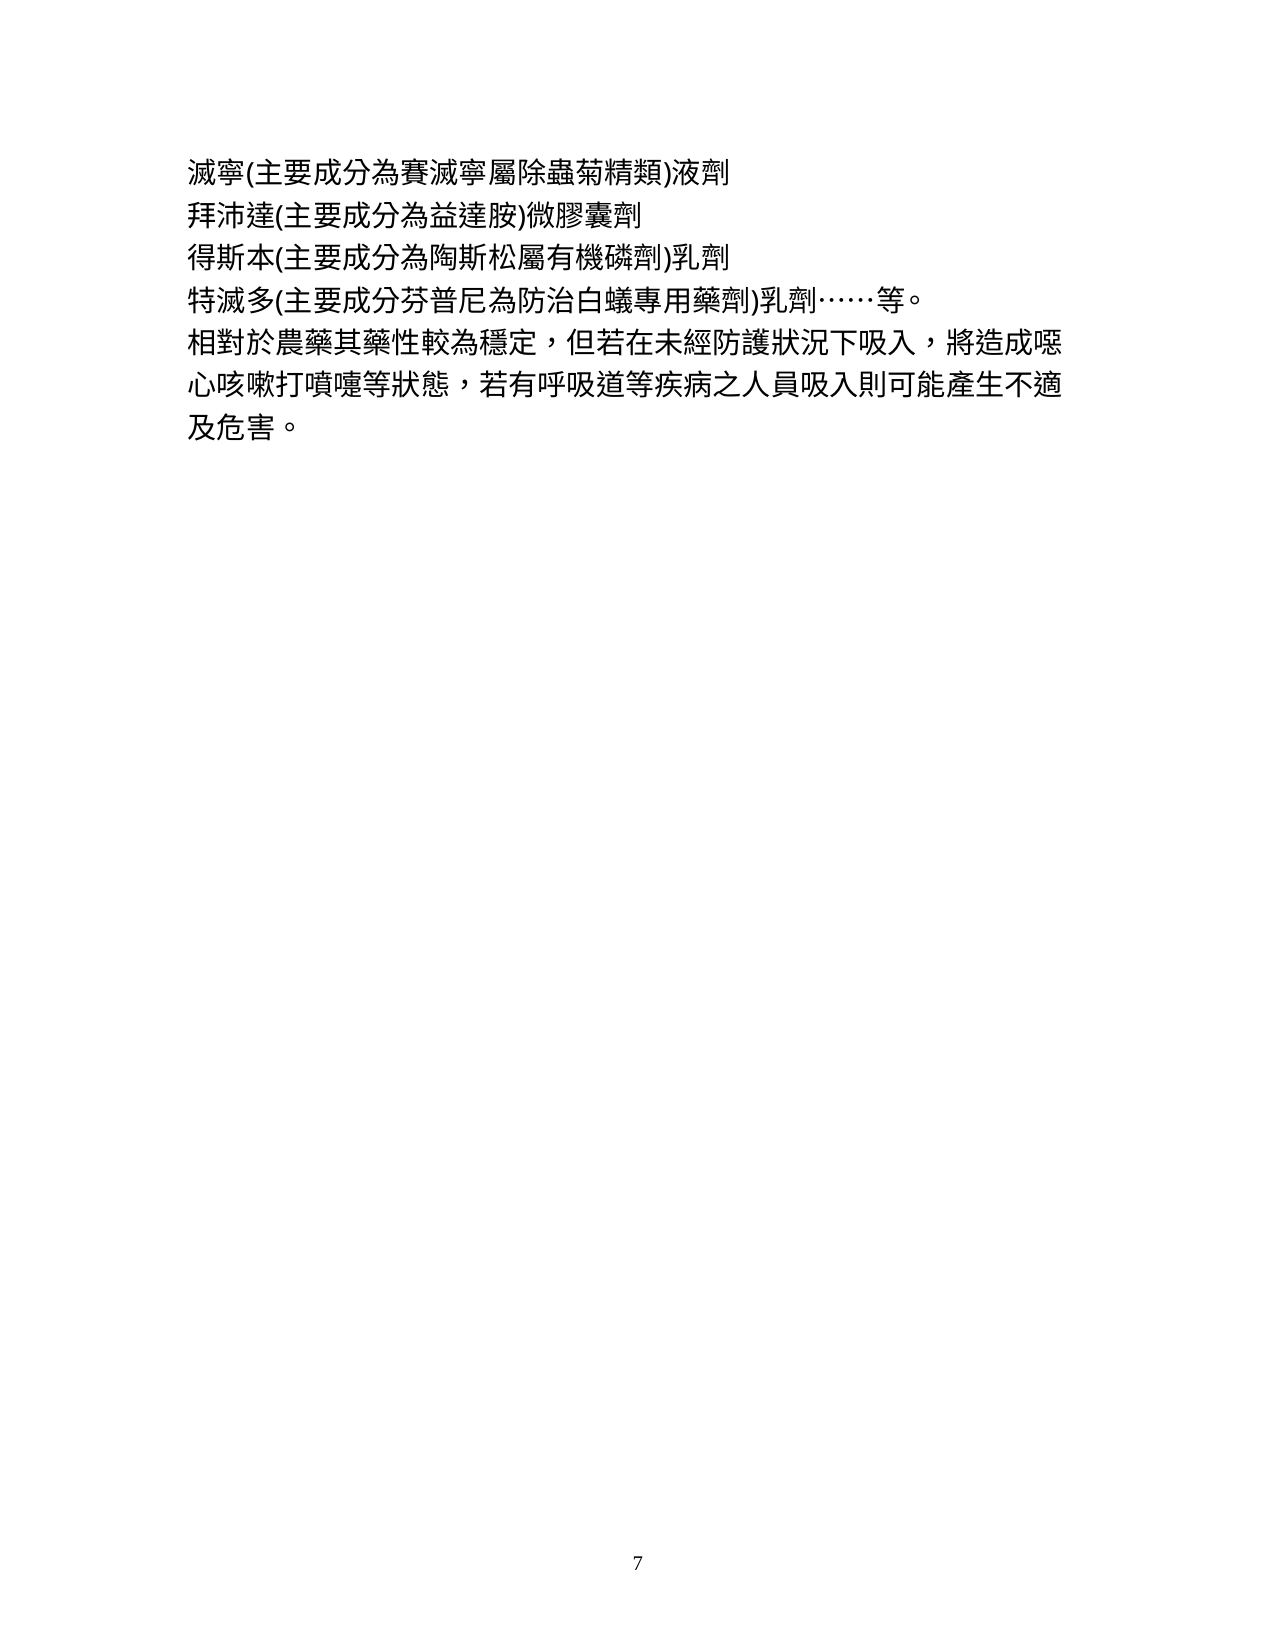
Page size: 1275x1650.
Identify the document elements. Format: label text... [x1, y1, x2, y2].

text 特滅多(主要成分芬普尼為防治白蟻專用藥劑)乳劑……等。 [187, 277, 1087, 319]
text 相對於農藥其藥性較為穩定，但若在未經防護狀況下吸入，將造成噁心咳嗽打噴嚏等狀態，若有呼吸道等疾病之人員吸入則可能產生不適及危害。 [187, 319, 1087, 446]
text 得斯本(主要成分為陶斯松屬有機磷劑)乳劑 [187, 235, 1087, 277]
text 拜沛達(主要成分為益達胺)微膠囊劑 [187, 192, 1087, 235]
text 滅寧(主要成分為賽滅寧屬除蟲菊精類)液劑 [187, 150, 1087, 192]
